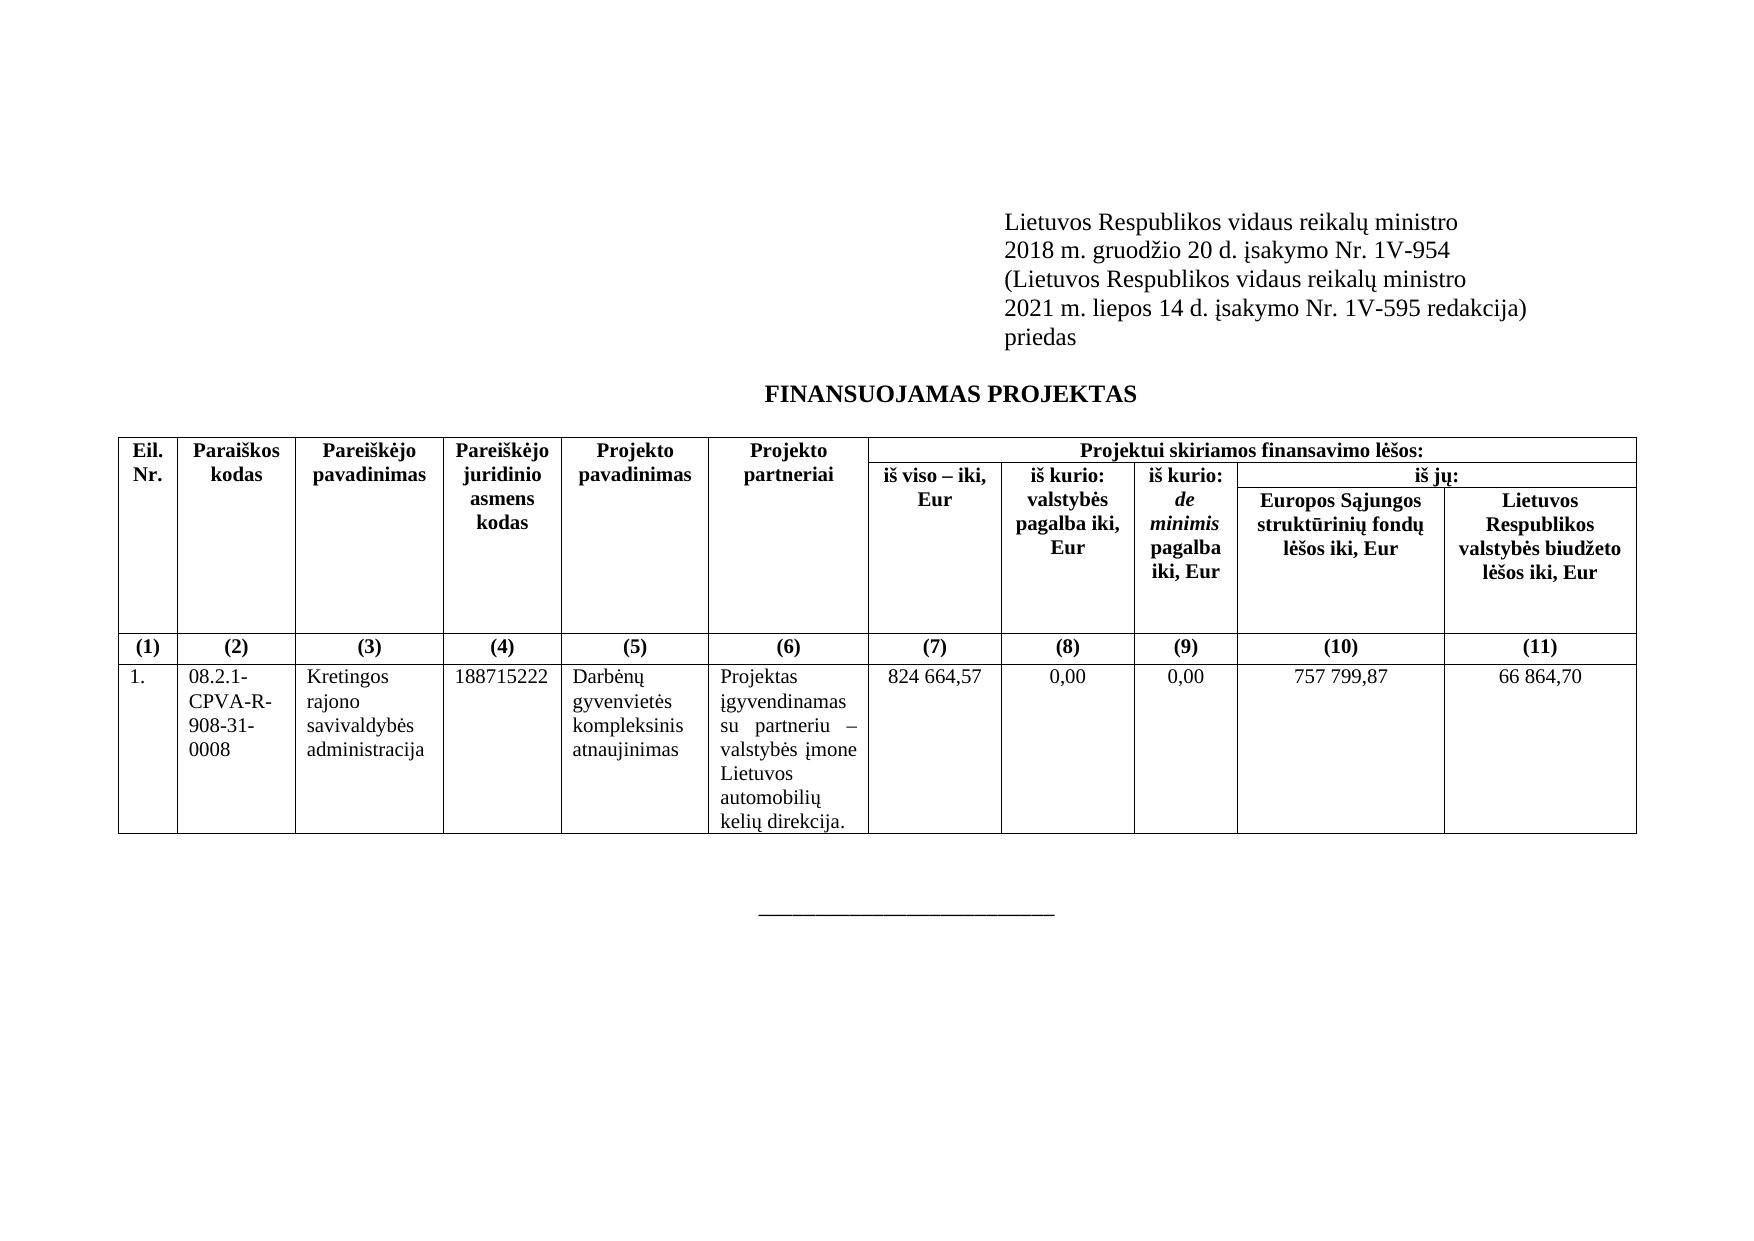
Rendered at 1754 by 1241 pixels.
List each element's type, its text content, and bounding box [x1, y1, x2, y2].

table_cell 824 664,57 [869, 665, 1001, 833]
table_cell (10) [1238, 634, 1444, 663]
table_header Pareiškėjo juridinio asmens kodas [444, 438, 561, 633]
table_cell iš viso – iki, Eur [869, 463, 1001, 633]
table_header Eil. Nr. [119, 438, 177, 633]
table_header Pareiškėjo pavadinimas [296, 438, 443, 633]
text __________________________ [118, 891, 1695, 919]
table_cell (7) [869, 634, 1001, 663]
table_cell (11) [1445, 634, 1636, 663]
table_header Paraiškos kodas [178, 438, 295, 633]
table_cell 757 799,87 [1238, 665, 1444, 833]
table_cell Lietuvos Respublikos valstybės biudžeto lėšos iki, Eur [1445, 488, 1636, 633]
table_cell 188715222 [444, 665, 561, 833]
table_cell (4) [444, 634, 561, 663]
text FINANSUOJAMAS PROJEKTAS [118, 379, 1695, 408]
text (Lietuvos Respublikos vidaus reikalų ministro [118, 264, 1695, 293]
table_cell (1) [119, 634, 177, 663]
table_header Projektui skiriamos finansavimo lėšos: [869, 438, 1636, 462]
table_cell iš kurio: de minimis pagalba iki, Eur [1135, 463, 1237, 633]
table_cell (8) [1002, 634, 1134, 663]
text Lietuvos Respublikos vidaus reikalų ministro [118, 207, 1695, 235]
table_header Projekto pavadinimas [562, 438, 708, 633]
table_cell iš jų: [1238, 463, 1636, 487]
table_cell 0,00 [1002, 665, 1134, 833]
table_cell Kretingos rajono savivaldybės administracija [296, 665, 443, 833]
table_cell (2) [178, 634, 295, 663]
table_cell 0,00 [1135, 665, 1237, 833]
text priedas [118, 322, 1695, 350]
table_cell Darbėnų gyvenvietės kompleksinis atnaujinimas [562, 665, 708, 833]
table_cell iš kurio: valstybės pagalba iki, Eur [1002, 463, 1134, 633]
text 2018 m. gruodžio 20 d. įsakymo Nr. 1V-954 [118, 235, 1695, 264]
table_cell 08.2.1-CPVA-R-908-31-0008 [178, 665, 295, 833]
table_cell (3) [296, 634, 443, 663]
table_cell (5) [562, 634, 708, 663]
table_cell Europos Sąjungos struktūrinių fondų lėšos iki, Eur [1238, 488, 1444, 633]
text 2021 m. liepos 14 d. įsakymo Nr. 1V-595 redakcija) [118, 293, 1695, 322]
table_cell 1. [119, 665, 177, 833]
table_header Projekto partneriai [709, 438, 868, 633]
table_cell Projektas įgyvendinamas su partneriu – valstybės įmone Lietuvos automobilių kelių direkcija. [709, 665, 868, 833]
table_cell 66 864,70 [1445, 665, 1636, 833]
table_cell (6) [709, 634, 868, 663]
table_cell (9) [1135, 634, 1237, 663]
